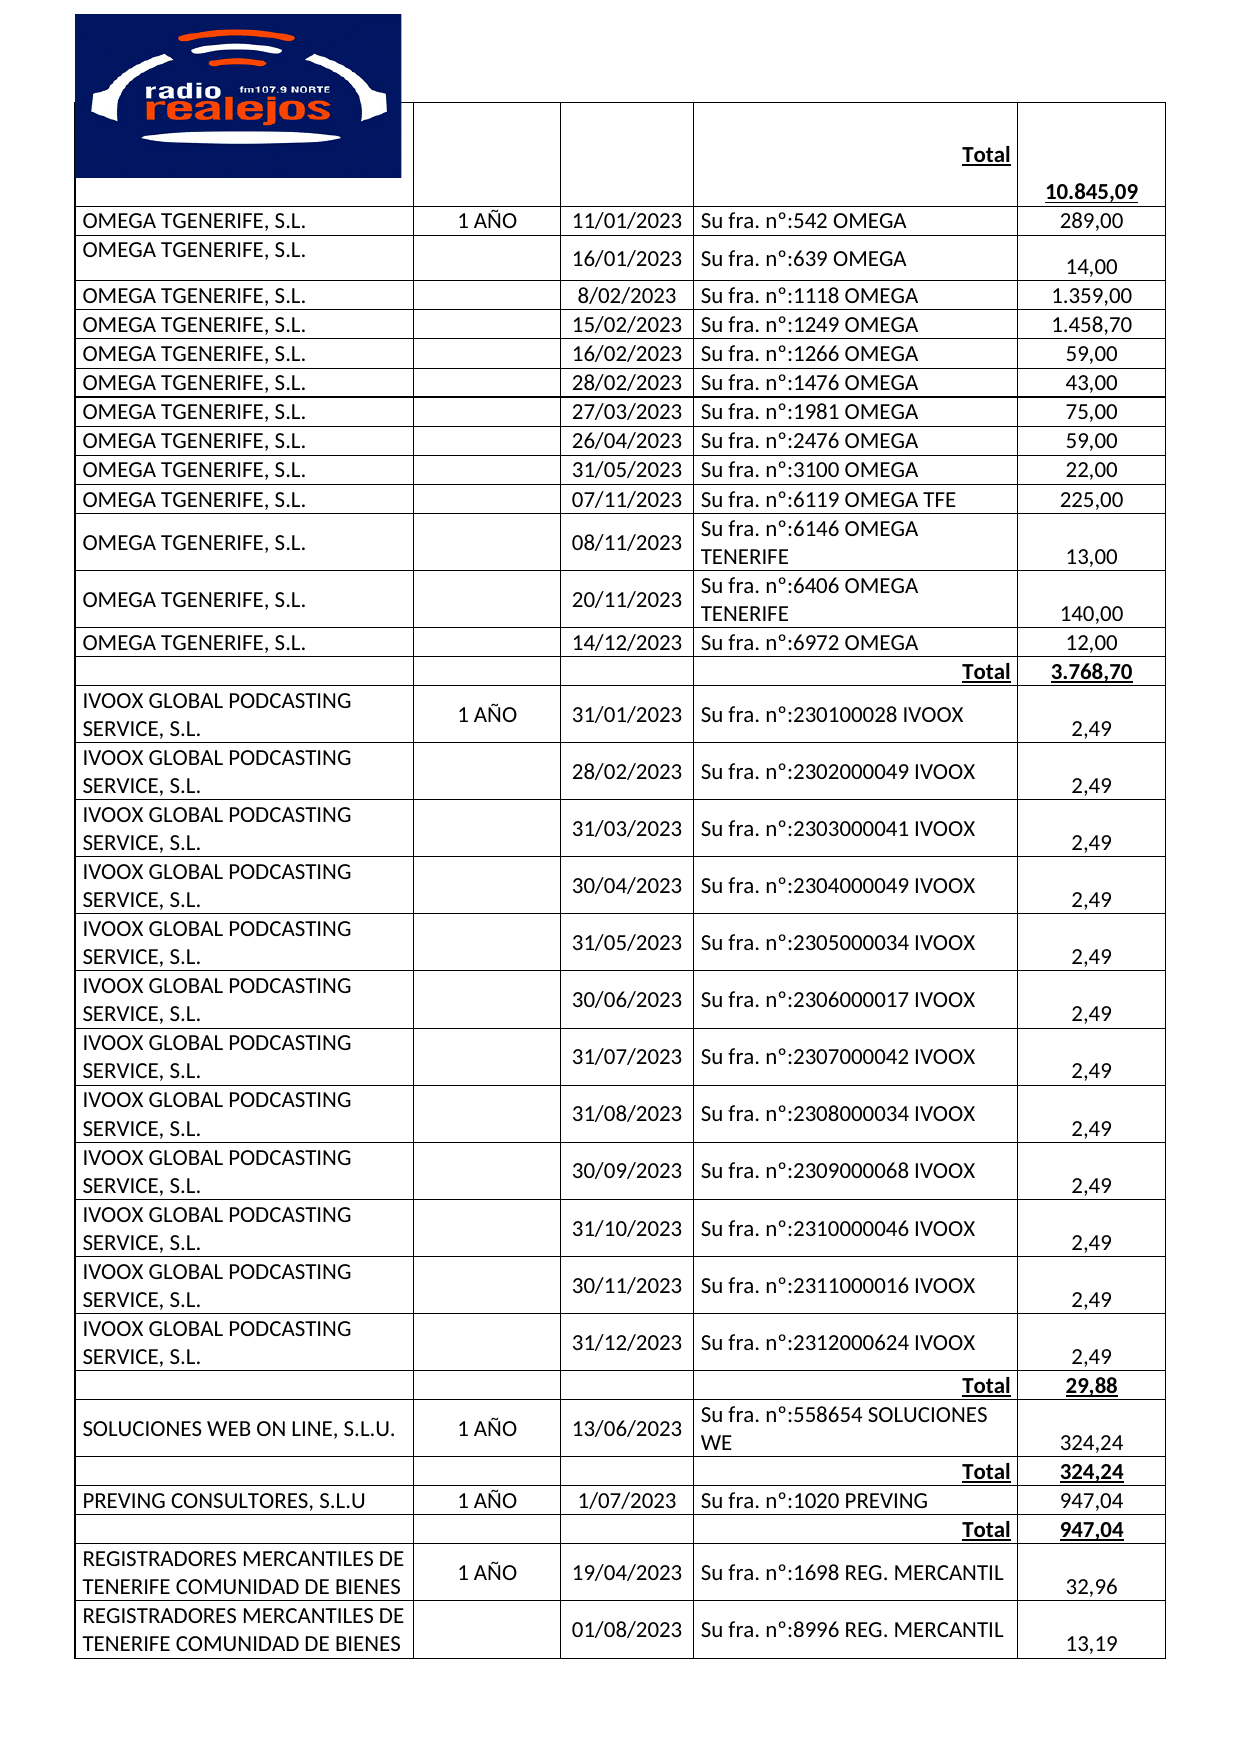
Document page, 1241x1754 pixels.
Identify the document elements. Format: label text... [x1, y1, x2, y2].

table_cell 8/02/2023 [561, 281, 693, 309]
table_cell [76, 1515, 413, 1543]
table_cell IVOOX GLOBAL PODCASTING SERVICE, S.L. [76, 1200, 413, 1256]
table_cell [414, 281, 560, 309]
table_cell 30/09/2023 [561, 1143, 693, 1199]
table_cell [561, 657, 693, 685]
table_cell 2,49 [1018, 914, 1165, 970]
table_cell [414, 657, 560, 685]
table_cell 16/01/2023 [561, 236, 693, 280]
table_cell REGISTRADORES MERCANTILES DE TENERIFE COMUNIDAD DE BIENES [76, 1544, 413, 1600]
table_cell 31/01/2023 [561, 686, 693, 742]
table_cell [561, 1371, 693, 1399]
table_cell OMEGA TGENERIFE, S.L. [76, 571, 413, 627]
table_cell 59,00 [1018, 339, 1165, 367]
table_cell IVOOX GLOBAL PODCASTING SERVICE, S.L. [76, 1257, 413, 1313]
table_cell IVOOX GLOBAL PODCASTING SERVICE, S.L. [76, 1029, 413, 1084]
table_cell 324,24 [1018, 1457, 1165, 1485]
table_cell Su fra. nº:2310000046 IVOOX [694, 1200, 1017, 1256]
table_cell OMEGA TGENERIFE, S.L. [76, 514, 413, 570]
table_cell Su fra. nº:2309000068 IVOOX [694, 1143, 1017, 1199]
table_cell [414, 369, 560, 396]
table_cell Su fra. nº:8996 REG. MERCANTIL [694, 1601, 1017, 1657]
table_cell OMEGA TGENERIFE, S.L. [76, 456, 413, 484]
table_cell 07/11/2023 [561, 485, 693, 513]
table_cell [414, 1086, 560, 1142]
table_cell Total [694, 1457, 1017, 1485]
table_cell Su fra. nº:6119 OMEGA TFE [694, 485, 1017, 513]
table_cell 2,49 [1018, 800, 1165, 856]
table_cell IVOOX GLOBAL PODCASTING SERVICE, S.L. [76, 1143, 413, 1199]
table_cell Su fra. nº:2302000049 IVOOX [694, 743, 1017, 799]
table_cell 947,04 [1018, 1515, 1165, 1543]
table_cell Su fra. nº:1476 OMEGA [694, 369, 1017, 396]
table_cell [414, 1143, 560, 1199]
table_cell 31/10/2023 [561, 1200, 693, 1256]
table_cell Su fra. nº:3100 OMEGA [694, 456, 1017, 484]
table_cell 2,49 [1018, 743, 1165, 799]
table_cell OMEGA TGENERIFE, S.L. [76, 310, 413, 338]
table_cell 01/08/2023 [561, 1601, 693, 1657]
table_cell Su fra. nº:1020 PREVING [694, 1486, 1017, 1514]
table_cell 28/02/2023 [561, 743, 693, 799]
table_cell 43,00 [1018, 369, 1165, 396]
table_cell 59,00 [1018, 427, 1165, 454]
table_cell 1 AÑO [414, 686, 560, 742]
table_cell [414, 1515, 560, 1543]
table_cell 31/05/2023 [561, 914, 693, 970]
table_cell [414, 339, 560, 367]
table_cell 13/06/2023 [561, 1400, 693, 1456]
table_cell [414, 398, 560, 426]
table_cell 14,00 [1018, 236, 1165, 280]
table_cell 31/07/2023 [561, 1029, 693, 1084]
table_cell [76, 1457, 413, 1485]
table_cell 19/04/2023 [561, 1544, 693, 1600]
table_cell [414, 1257, 560, 1313]
table_cell 11/01/2023 [561, 207, 693, 234]
table_cell Total [694, 657, 1017, 685]
table_cell OMEGA TGENERIFE, S.L. [76, 339, 413, 367]
table_cell REGISTRADORES MERCANTILES DE TENERIFE COMUNIDAD DE BIENES [76, 1601, 413, 1657]
table_cell [414, 236, 560, 280]
table_cell [414, 914, 560, 970]
table_cell 1 AÑO [414, 207, 560, 234]
table_cell [76, 103, 413, 206]
table_cell Su fra. nº:1266 OMEGA [694, 339, 1017, 367]
table_cell 2,49 [1018, 686, 1165, 742]
table_cell IVOOX GLOBAL PODCASTING SERVICE, S.L. [76, 1314, 413, 1370]
table_cell 26/04/2023 [561, 427, 693, 454]
table_cell 32,96 [1018, 1544, 1165, 1600]
table_cell OMEGA TGENERIFE, S.L. [76, 281, 413, 309]
table_cell 31/03/2023 [561, 800, 693, 856]
table_cell [414, 971, 560, 1027]
table_cell IVOOX GLOBAL PODCASTING SERVICE, S.L. [76, 971, 413, 1027]
table_cell Su fra. nº:2312000624 IVOOX [694, 1314, 1017, 1370]
table_cell Total [694, 1515, 1017, 1543]
table_cell OMEGA TGENERIFE, S.L. [76, 369, 413, 396]
table_cell 13,19 [1018, 1601, 1165, 1657]
table_cell Su fra. nº:1981 OMEGA [694, 398, 1017, 426]
table_cell 30/04/2023 [561, 857, 693, 913]
table_cell 14/12/2023 [561, 628, 693, 656]
table_cell [414, 800, 560, 856]
table_cell OMEGA TGENERIFE, S.L. [76, 485, 413, 513]
table_cell 16/02/2023 [561, 339, 693, 367]
table_cell 1.458,70 [1018, 310, 1165, 338]
table_cell Su fra. nº:2311000016 IVOOX [694, 1257, 1017, 1313]
table_cell 2,49 [1018, 971, 1165, 1027]
table_cell Su fra. nº:2308000034 IVOOX [694, 1086, 1017, 1142]
table_cell Su fra. nº:1249 OMEGA [694, 310, 1017, 338]
table_cell [414, 514, 560, 570]
table_cell Su fra. nº:1118 OMEGA [694, 281, 1017, 309]
table_cell [414, 456, 560, 484]
table_cell Su fra. nº:2304000049 IVOOX [694, 857, 1017, 913]
table_cell 1 AÑO [414, 1400, 560, 1456]
table_cell Su fra. nº:2305000034 IVOOX [694, 914, 1017, 970]
table_cell Total [694, 103, 1017, 206]
table_cell IVOOX GLOBAL PODCASTING SERVICE, S.L. [76, 857, 413, 913]
table_cell 28/02/2023 [561, 369, 693, 396]
table_cell 30/11/2023 [561, 1257, 693, 1313]
table_cell [414, 743, 560, 799]
table_cell OMEGA TGENERIFE, S.L. [76, 427, 413, 454]
table_cell Su fra. nº:6406 OMEGA TENERIFE [694, 571, 1017, 627]
table_cell [414, 857, 560, 913]
table_cell 31/05/2023 [561, 456, 693, 484]
table_cell SOLUCIONES WEB ON LINE, S.L.U. [76, 1400, 413, 1456]
table_cell Total [694, 1371, 1017, 1399]
table_cell IVOOX GLOBAL PODCASTING SERVICE, S.L. [76, 1086, 413, 1142]
table_cell 1 AÑO [414, 1486, 560, 1514]
table_cell [414, 1457, 560, 1485]
table_cell 225,00 [1018, 485, 1165, 513]
table_cell 29,88 [1018, 1371, 1165, 1399]
table_cell IVOOX GLOBAL PODCASTING SERVICE, S.L. [76, 800, 413, 856]
table_cell [414, 628, 560, 656]
table_cell [561, 103, 693, 206]
table_cell 20/11/2023 [561, 571, 693, 627]
table_cell [76, 657, 413, 685]
table_cell [414, 1371, 560, 1399]
table_cell IVOOX GLOBAL PODCASTING SERVICE, S.L. [76, 914, 413, 970]
table_cell Su fra. nº:2476 OMEGA [694, 427, 1017, 454]
table_cell 2,49 [1018, 1029, 1165, 1084]
table_cell 22,00 [1018, 456, 1165, 484]
table_cell 13,00 [1018, 514, 1165, 570]
table_cell 1.359,00 [1018, 281, 1165, 309]
table_cell 2,49 [1018, 857, 1165, 913]
table_cell [414, 1029, 560, 1084]
table_cell 2,49 [1018, 1086, 1165, 1142]
table_cell Su fra. nº:2303000041 IVOOX [694, 800, 1017, 856]
table_cell 2,49 [1018, 1200, 1165, 1256]
table_cell 27/03/2023 [561, 398, 693, 426]
table_cell Su fra. nº:1698 REG. MERCANTIL [694, 1544, 1017, 1600]
table_cell Su fra. nº:230100028 IVOOX [694, 686, 1017, 742]
table_cell IVOOX GLOBAL PODCASTING SERVICE, S.L. [76, 686, 413, 742]
table_cell [561, 1457, 693, 1485]
table_cell [414, 103, 560, 206]
table_cell [414, 310, 560, 338]
table_cell 1 AÑO [414, 1544, 560, 1600]
table_cell [414, 485, 560, 513]
table_cell Su fra. nº:639 OMEGA [694, 236, 1017, 280]
table_cell 947,04 [1018, 1486, 1165, 1514]
table_cell 30/06/2023 [561, 971, 693, 1027]
table_cell Su fra. nº:6972 OMEGA [694, 628, 1017, 656]
table_cell 3.768,70 [1018, 657, 1165, 685]
table_cell 1/07/2023 [561, 1486, 693, 1514]
table_cell 08/11/2023 [561, 514, 693, 570]
table_cell 324,24 [1018, 1400, 1165, 1456]
table_cell [414, 427, 560, 454]
table_cell [414, 1601, 560, 1657]
table_cell PREVING CONSULTORES, S.L.U [76, 1486, 413, 1514]
table_cell Su fra. nº:2306000017 IVOOX [694, 971, 1017, 1027]
table_cell Su fra. nº:2307000042 IVOOX [694, 1029, 1017, 1084]
table_cell 10.845,09 [1018, 103, 1165, 206]
table_cell 2,49 [1018, 1257, 1165, 1313]
table_cell 289,00 [1018, 207, 1165, 234]
table_cell 2,49 [1018, 1314, 1165, 1370]
table_cell Su fra. nº:558654 SOLUCIONES WE [694, 1400, 1017, 1456]
table_cell [414, 1314, 560, 1370]
table_cell 75,00 [1018, 398, 1165, 426]
table_cell 31/08/2023 [561, 1086, 693, 1142]
table_cell OMEGA TGENERIFE, S.L. [76, 236, 413, 280]
table_cell [414, 1200, 560, 1256]
table_cell IVOOX GLOBAL PODCASTING SERVICE, S.L. [76, 743, 413, 799]
table_cell 31/12/2023 [561, 1314, 693, 1370]
table_cell [561, 1515, 693, 1543]
table_cell Su fra. nº:6146 OMEGA TENERIFE [694, 514, 1017, 570]
table_cell 12,00 [1018, 628, 1165, 656]
table_cell 2,49 [1018, 1143, 1165, 1199]
table_cell [76, 1371, 413, 1399]
table_cell 140,00 [1018, 571, 1165, 627]
table_cell OMEGA TGENERIFE, S.L. [76, 628, 413, 656]
table_cell OMEGA TGENERIFE, S.L. [76, 398, 413, 426]
table_cell Su fra. nº:542 OMEGA [694, 207, 1017, 234]
table_cell [414, 571, 560, 627]
table_cell OMEGA TGENERIFE, S.L. [76, 207, 413, 234]
table_cell 15/02/2023 [561, 310, 693, 338]
